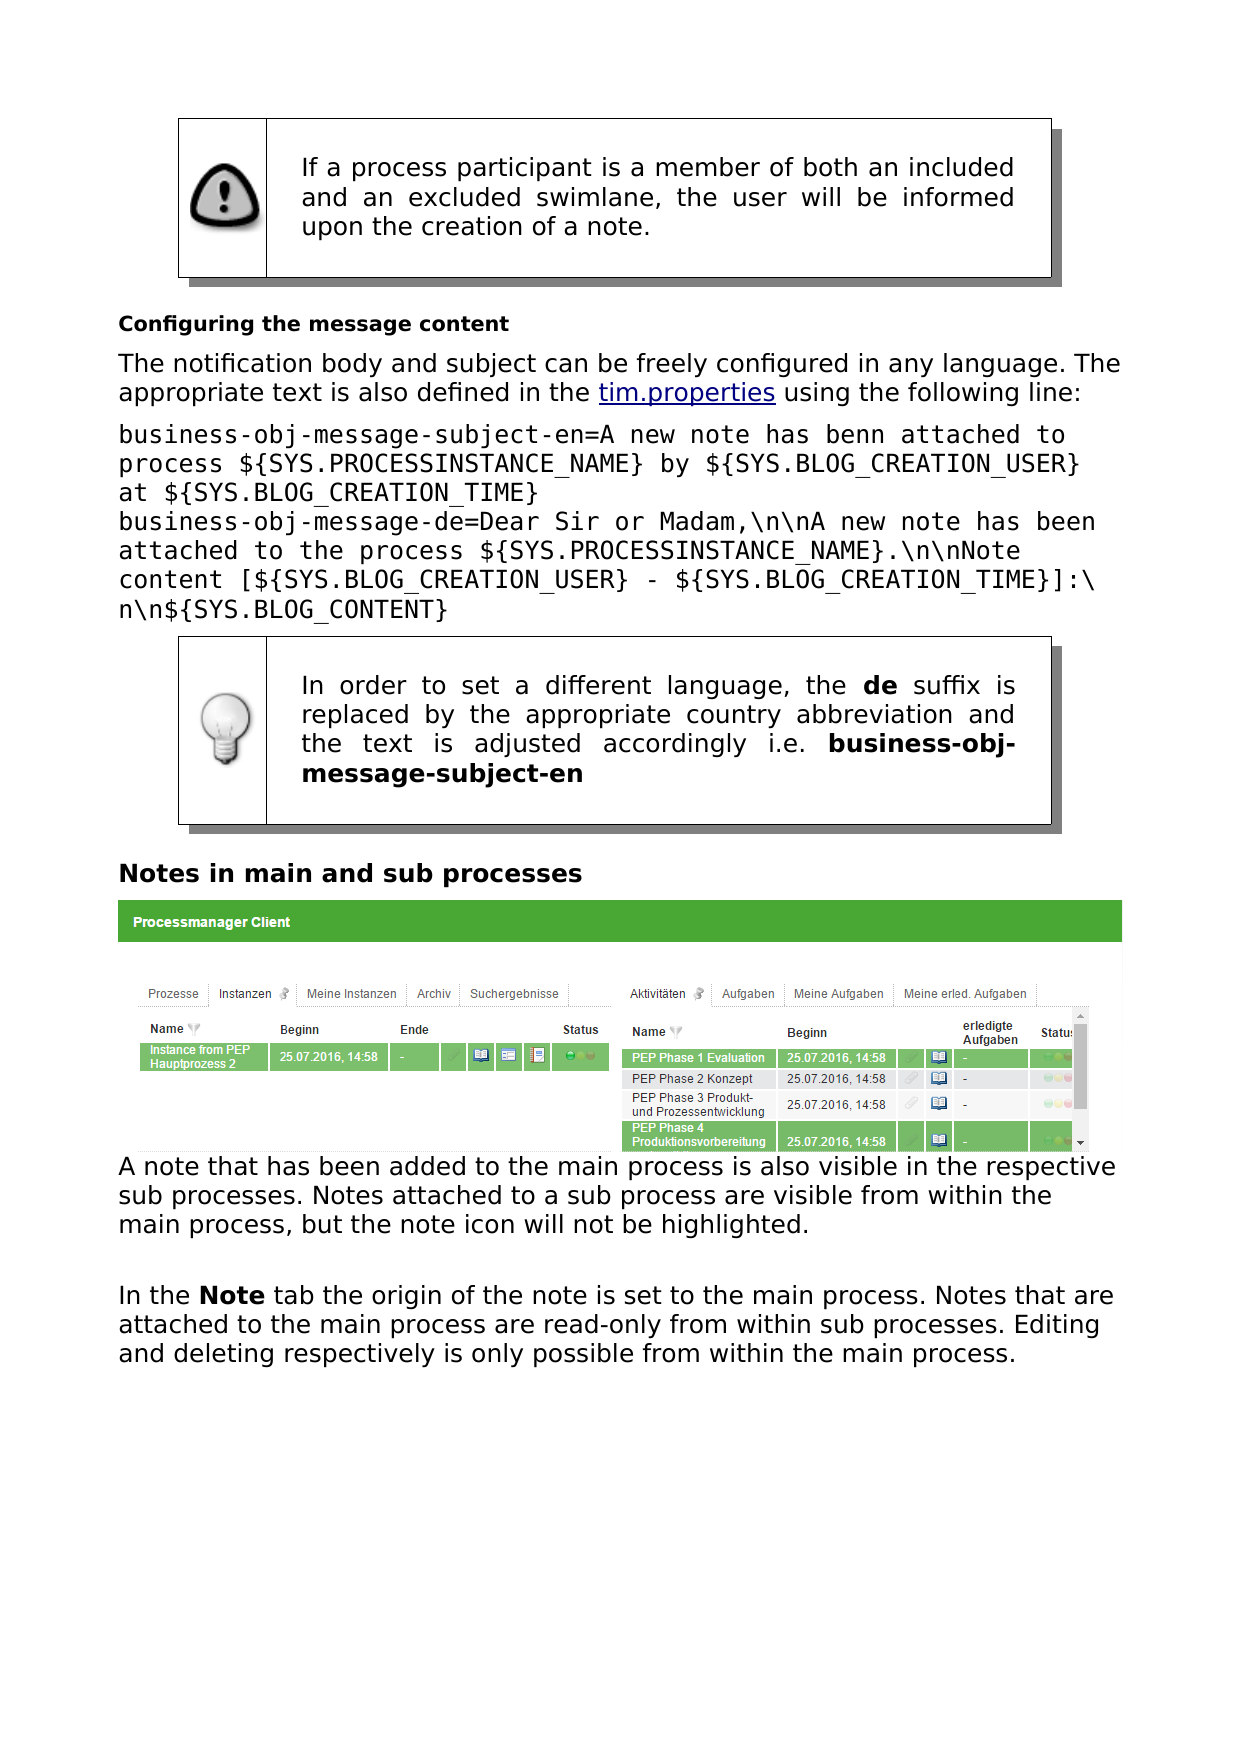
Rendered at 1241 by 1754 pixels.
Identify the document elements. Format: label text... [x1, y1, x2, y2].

table_header [179, 119, 266, 277]
table_header If a process participant is a member of both an included and an excluded swimlane, the user will be informed upon the creation of a note. [267, 119, 1051, 277]
text The notification body and subject can be freely configured in any language. The appropriate text is also defined in the tim.properties using the following line: [118, 349, 1122, 407]
text ​business-obj-message-subject-en=A new note has benn attached to process ${SYS.PROCESSINSTANCE_NAME} by ${SYS.BLOG_CREATION_USER} at ${SYS.BLOG_CREATION_TIME} business-obj-message-de=Dear Sir or Madam,\n\nA new note has been attached to the process ${SYS.PROCESSINSTANCE_NAME}.\n\nNote content [${SYS.BLOG_CREATION_USER} - ${SYS.BLOG_CREATION_TIME}]:\n\n${SYS.BLOG_CONTENT} [118, 420, 1122, 624]
picture [190, 160, 266, 235]
picture [190, 692, 266, 768]
subtitle ​Configuring the message content [118, 312, 1122, 337]
text In the Note tab the origin of the note is set to the main process. Notes that are attached to the main process are read-only from within sub processes. Editing and deleting respectively is only possible from within the main process. [118, 1281, 1122, 1369]
picture [118, 900, 1123, 1152]
text A note that has been added to the main process is also visible in the respective sub processes. Notes attached to a sub process are visible from within the main process, but the note icon will not be highlighted. [118, 1152, 1122, 1269]
table_header [179, 637, 266, 823]
subtitle Notes in main and sub processes [118, 859, 1122, 888]
table_header In order to set a different language, the de suffix is replaced by the appropriate country abbreviation and the text is adjusted accordingly i.e. business-obj-message-subject-en [267, 637, 1051, 823]
